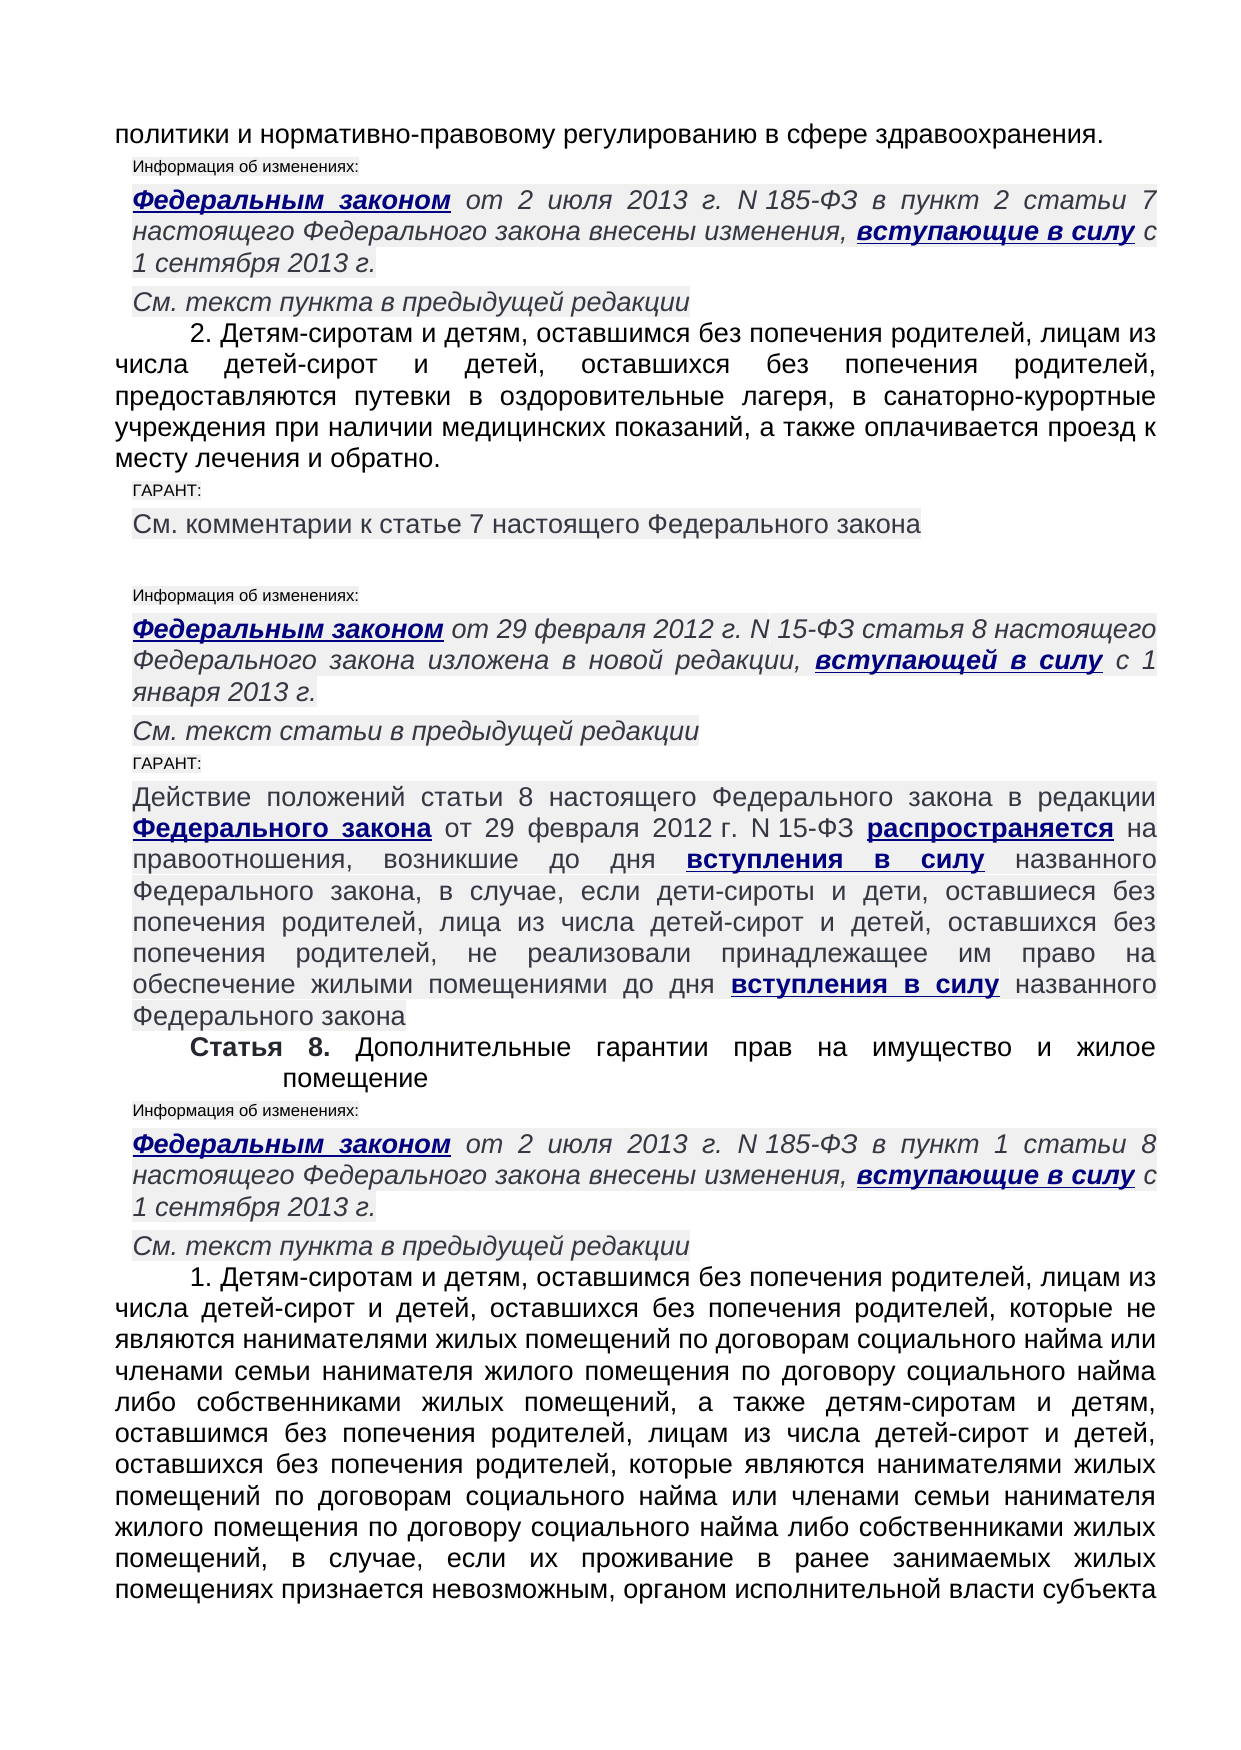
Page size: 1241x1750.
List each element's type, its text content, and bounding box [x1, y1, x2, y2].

text политики и нормативно-правовому регулированию в сфере здравоохранения. [114, 118, 1157, 149]
text Федеральным законом от 2 июля 2013 г. N 185-ФЗ в пункт 2 статьи 7 настоящего Федерального закона внесены изменения, вступающие в силу с 1 сентября 2013 г. [376, 247, 1157, 278]
text Информация об изменениях: [359, 157, 1157, 176]
text Действие положений статьи 8 настоящего Федерального закона в редакции Федерального закона от 29 февраля 2012 г. N 15-ФЗ распространяется на правоотношения, возникшие до дня вступления в силу названного Федерального закона, в случае, если дети-сироты и дети, оставшиеся без попечения родителей, лица из числа детей-сирот и детей, оставшихся без попечения родителей, не реализовали принадлежащее им право на обеспечение жилыми помещениями до дня вступления в силу названного Федерального закона [132, 997, 1157, 1031]
text 1. Детям-сиротам и детям, оставшимся без попечения родителей, лицам из числа детей-сирот и детей, оставшихся без попечения родителей, которые не являются нанимателями жилых помещений по договорам социального найма или членами семьи нанимателя жилого помещения по договору социального найма либо собственниками жилых помещений, а также детям-сиротам и детям, оставшимся без попечения родителей, лицам из числа детей-сирот и детей, оставшихся без попечения родителей, которые являются нанимателями жилых помещений по договорам социального найма или членами семьи нанимателя жилого помещения по договору социального найма либо собственниками жилых помещений, в случае, если их проживание в ранее занимаемых жилых помещениях признается невозможным, органом исполнительной власти субъекта [114, 1261, 1157, 1604]
text См. текст пункта в предыдущей редакции [132, 1229, 1157, 1261]
text ГАРАНТ: [201, 754, 1157, 773]
text 2. Детям-сиротам и детям, оставшимся без попечения родителей, лицам из числа детей-сирот и детей, оставшихся без попечения родителей, предоставляются путевки в оздоровительные лагеря, в санаторно-курортные учреждения при наличии медицинских показаний, а также оплачивается проезд к месту лечения и обратно. [114, 317, 1157, 473]
text Статья 8. Дополнительные гарантии прав на имущество и жилое помещение [189, 1031, 1157, 1093]
text Федеральным законом от 2 июля 2013 г. N 185-ФЗ в пункт 1 статьи 8 настоящего Федерального закона внесены изменения, вступающие в силу с 1 сентября 2013 г. [376, 1191, 1157, 1222]
text Информация об изменениях: [359, 1101, 1157, 1120]
text Федеральным законом от 29 февраля 2012 г. N 15-ФЗ статья 8 настоящего Федерального закона изложена в новой редакции, вступающей в силу с 1 января 2013 г. [317, 676, 1157, 707]
text См. комментарии к статье 7 настоящего Федерального закона [921, 508, 1157, 539]
text См. текст статьи в предыдущей редакции [699, 715, 1157, 746]
text ГАРАНТ: [201, 481, 1157, 500]
text См. текст пункта в предыдущей редакции [690, 286, 1157, 317]
text Информация об изменениях: [359, 586, 1157, 605]
